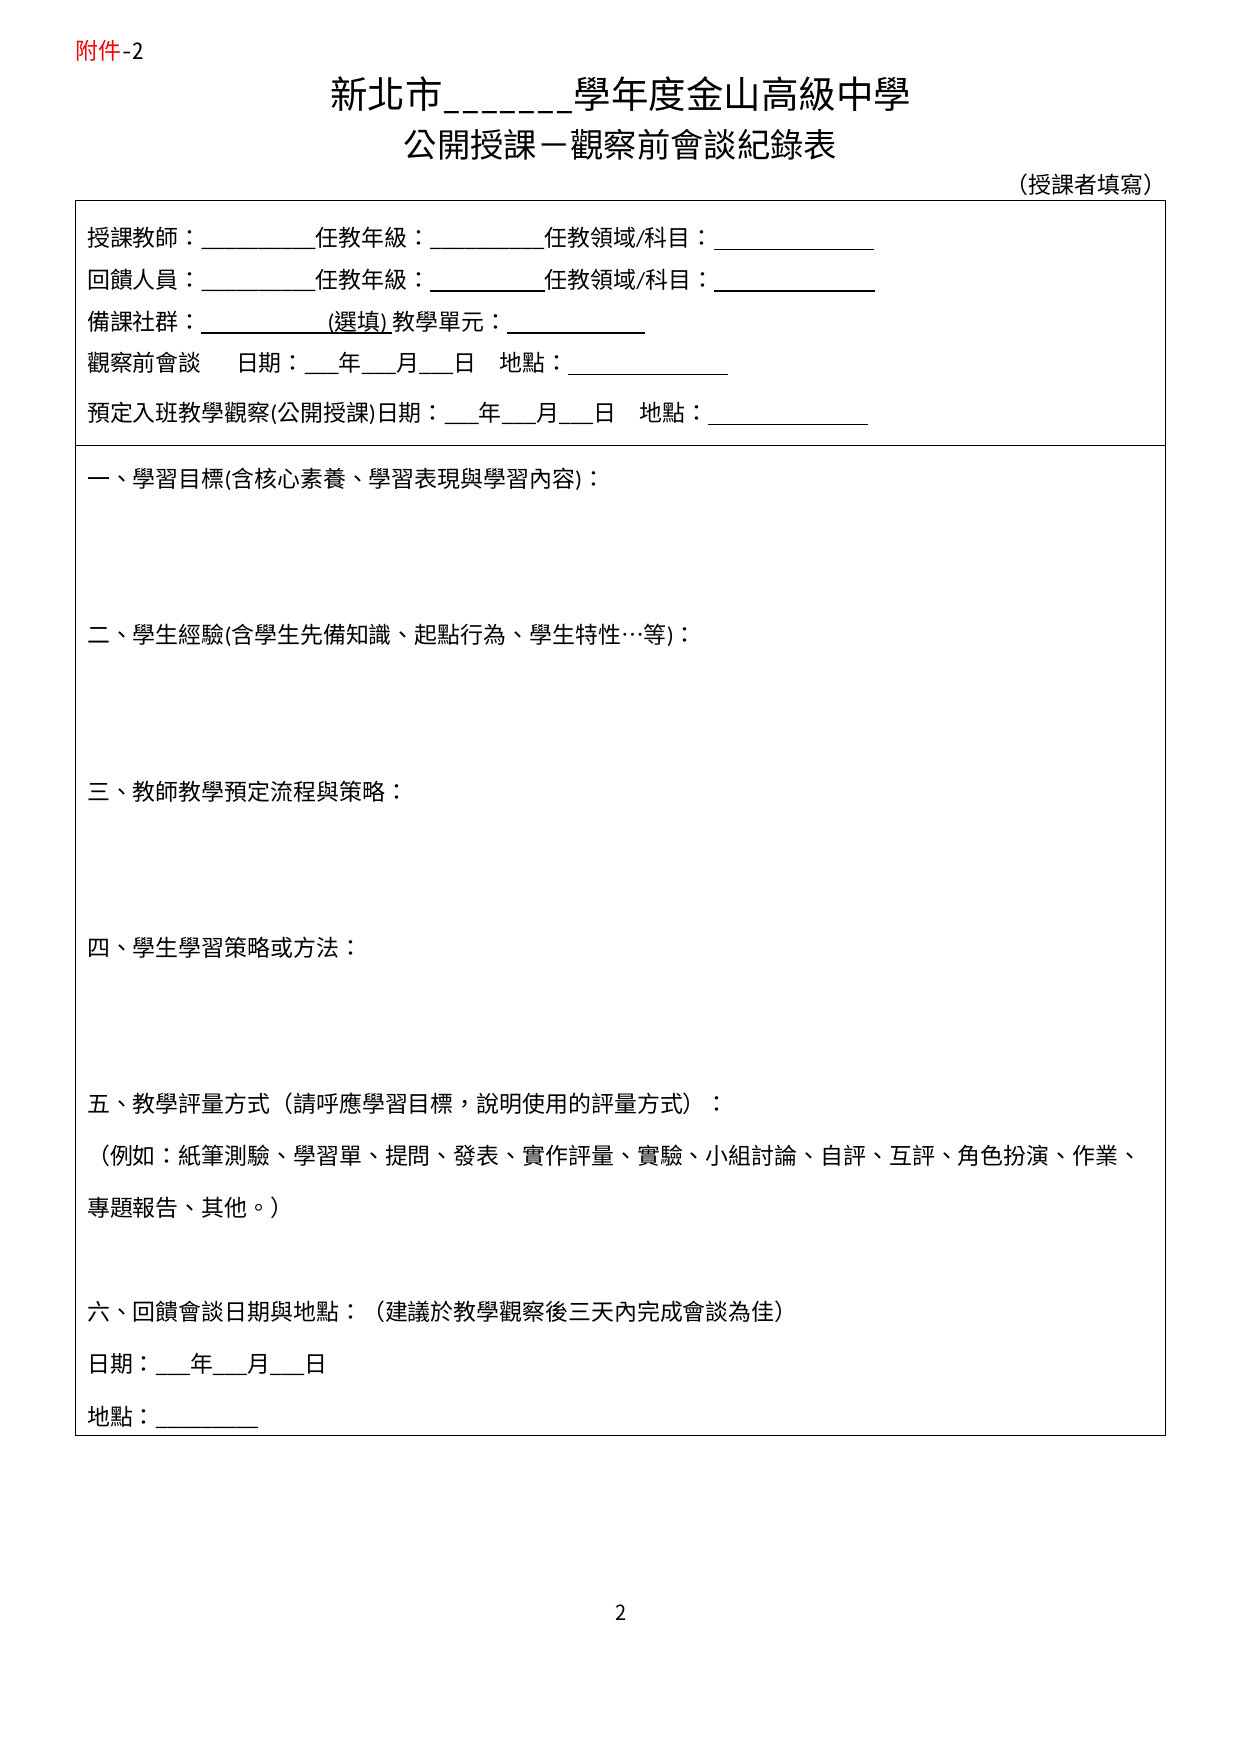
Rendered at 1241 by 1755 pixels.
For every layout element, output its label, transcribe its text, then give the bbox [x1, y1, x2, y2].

text 新北市_______學年度金山高級中學 [75, 66, 1166, 118]
text 公開授課－觀察前會談紀錄表 [75, 118, 1166, 167]
text （授課者填寫） [75, 167, 1166, 200]
table_header 授課教師：__________任教年級：__________任教領域/科目： 回饋人員：__________任教年級： 任教領域/科目： 備課社群： (選填) 教學單元： 觀察前會談 日期：___年___月___日 地點： 預定入班教學觀察(公開授課)日期：___年___月___日 地點： [76, 201, 1165, 445]
text 附件-2 [75, 33, 1166, 66]
table_cell 一、學習目標(含核心素養、學習表現與學習內容)： 二、學生經驗(含學生先備知識、起點行為、學生特性…等)： 三、教師教學預定流程與策略： 四、學生學習策略或方法： 五、教學評量方式（請呼應學習目標，說明使用的評量方式）： （例如：紙筆測驗、學習單、提問、發表、實作評量、實驗、小組討論、自評、互評、角色扮演、作業、專題報告、其他。） 六、回饋會談日期與地點：（建議於教學觀察後三天內完成會談為佳） 日期：___年___月___日 地點：_________ [76, 446, 1165, 1435]
